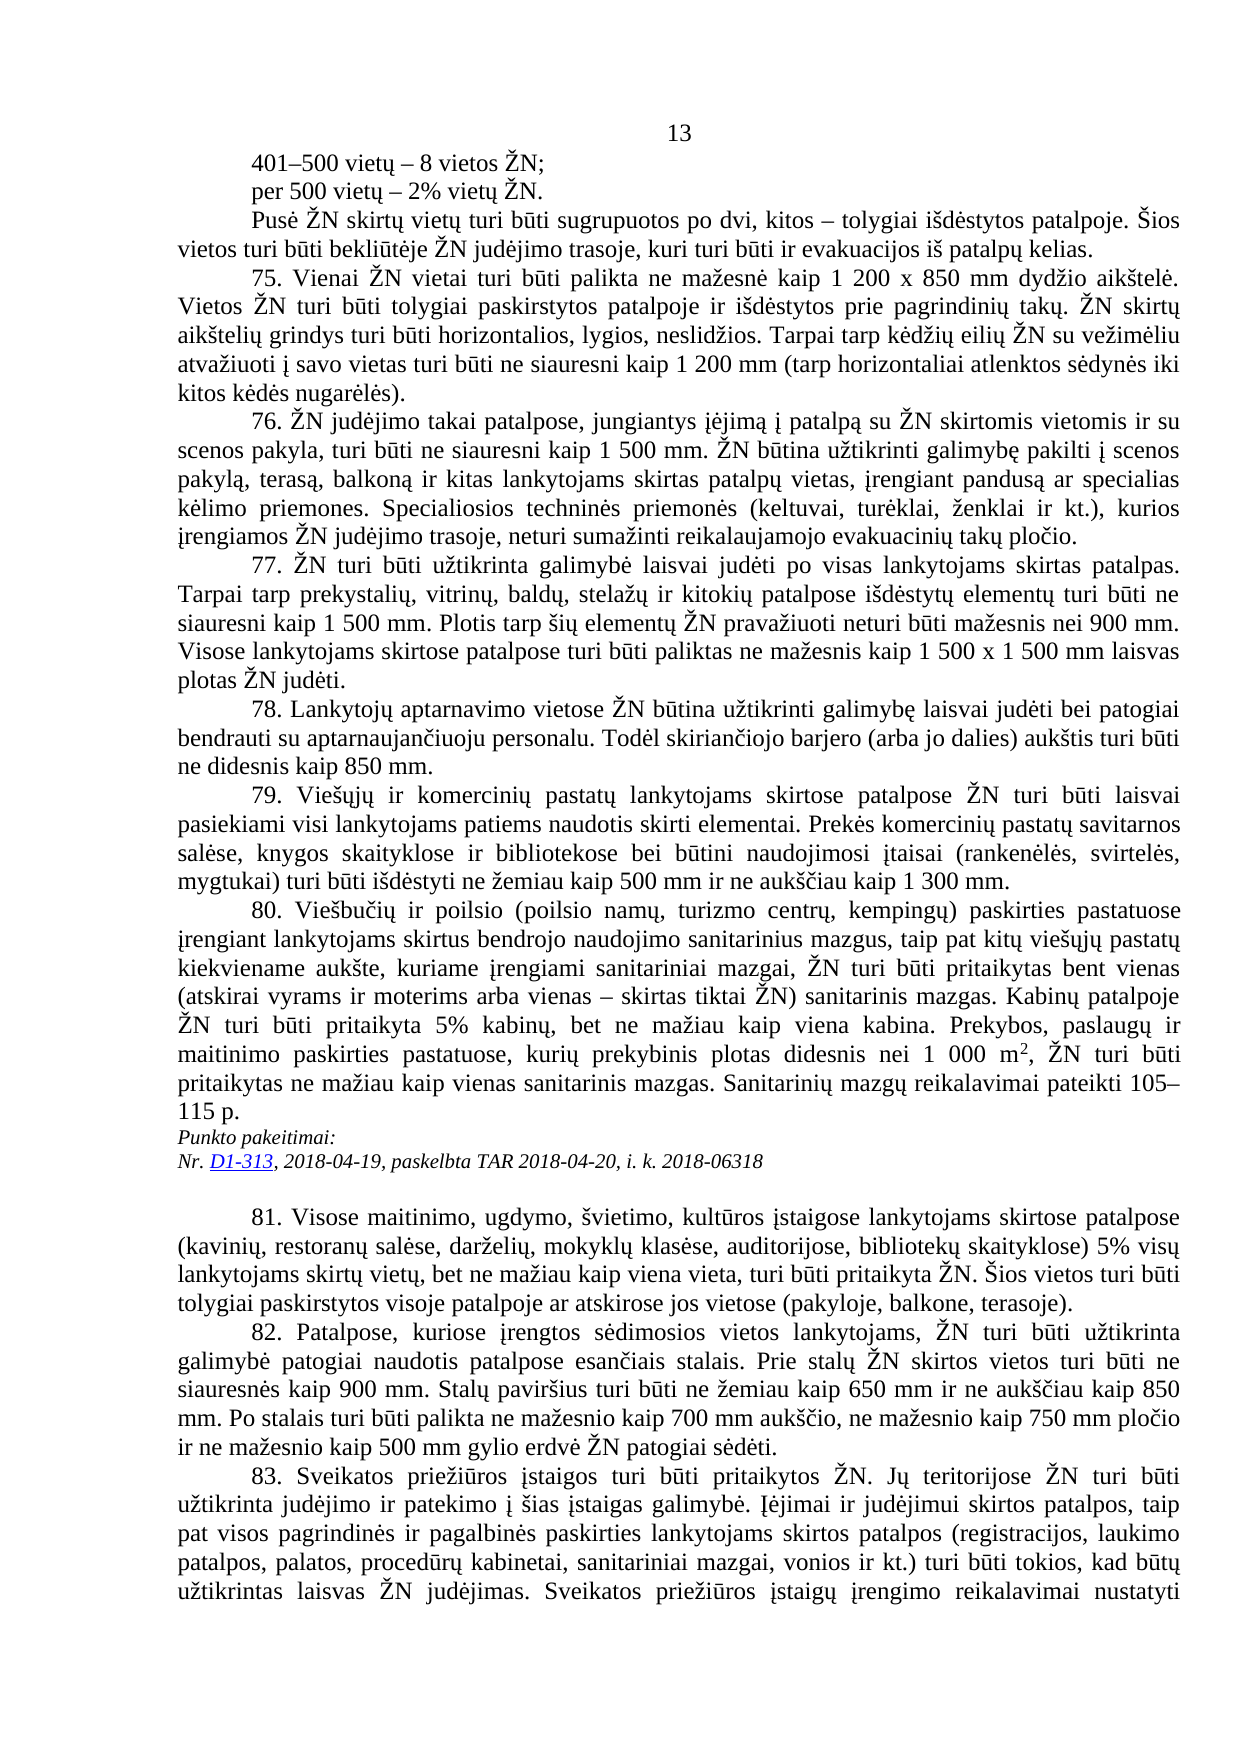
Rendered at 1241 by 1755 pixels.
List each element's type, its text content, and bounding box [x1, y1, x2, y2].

text 401–500 vietų – 8 vietos ŽN; [177, 148, 1181, 176]
text Nr. D1-313, 2018-04-19, paskelbta TAR 2018-04-20, i. k. 2018-06318 [177, 1149, 1181, 1173]
text 75. Vienai ŽN vietai turi būti palikta ne mažesnė kaip 1 200 x 850 mm dydžio aikštelė. Vietos ŽN turi būti tolygiai paskirstytos patalpoje ir išdėstytos prie pagrindinių takų. ŽN skirtų aikštelių grindys turi būti horizontalios, lygios, neslidžios. Tarpai tarp kėdžių eilių ŽN su vežimėliu atvažiuoti į savo vietas turi būti ne siauresni kaip 1 200 mm (tarp horizontaliai atlenktos sėdynės iki kitos kėdės nugarėlės). [177, 263, 1181, 406]
text 79. Viešųjų ir komercinių pastatų lankytojams skirtose patalpose ŽN turi būti laisvai pasiekiami visi lankytojams patiems naudotis skirti elementai. Prekės komercinių pastatų savitarnos salėse, knygos skaityklose ir bibliotekose bei būtini naudojimosi įtaisai (rankenėlės, svirtelės, mygtukai) turi būti išdėstyti ne žemiau kaip 500 mm ir ne aukščiau kaip 1 300 mm. [177, 780, 1181, 895]
text 82. Patalpose, kuriose įrengtos sėdimosios vietos lankytojams, ŽN turi būti užtikrinta galimybė patogiai naudotis patalpose esančiais stalais. Prie stalų ŽN skirtos vietos turi būti ne siauresnės kaip 900 mm. Stalų paviršius turi būti ne žemiau kaip 650 mm ir ne aukščiau kaip 850 mm. Po stalais turi būti palikta ne mažesnio kaip 700 mm aukščio, ne mažesnio kaip 750 mm pločio ir ne mažesnio kaip 500 mm gylio erdvė ŽN patogiai sėdėti. [177, 1317, 1181, 1461]
text 77. ŽN turi būti užtikrinta galimybė laisvai judėti po visas lankytojams skirtas patalpas. Tarpai tarp prekystalių, vitrinų, baldų, stelažų ir kitokių patalpose išdėstytų elementų turi būti ne siauresni kaip 1 500 mm. Plotis tarp šių elementų ŽN pravažiuoti neturi būti mažesnis nei 900 mm. Visose lankytojams skirtose patalpose turi būti paliktas ne mažesnis kaip 1 500 x 1 500 mm laisvas plotas ŽN judėti. [177, 550, 1181, 694]
text 83. Sveikatos priežiūros įstaigos turi būti pritaikytos ŽN. Jų teritorijose ŽN turi būti užtikrinta judėjimo ir patekimo į šias įstaigas galimybė. Įėjimai ir judėjimui skirtos patalpos, taip pat visos pagrindinės ir pagalbinės paskirties lankytojams skirtos patalpos (registracijos, laukimo patalpos, palatos, procedūrų kabinetai, sanitariniai mazgai, vonios ir kt.) turi būti tokios, kad būtų užtikrintas laisvas ŽN judėjimas. Sveikatos priežiūros įstaigų įrengimo reikalavimai nustatyti [177, 1461, 1181, 1604]
text Pusė ŽN skirtų vietų turi būti sugrupuotos po dvi, kitos – tolygiai išdėstytos patalpoje. Šios vietos turi būti bekliūtėje ŽN judėjimo trasoje, kuri turi būti ir evakuacijos iš patalpų kelias. [177, 205, 1181, 263]
text 76. ŽN judėjimo takai patalpose, jungiantys įėjimą į patalpą su ŽN skirtomis vietomis ir su scenos pakyla, turi būti ne siauresni kaip 1 500 mm. ŽN būtina užtikrinti galimybę pakilti į scenos pakylą, terasą, balkoną ir kitas lankytojams skirtas patalpų vietas, įrengiant pandusą ar specialias kėlimo priemones. Specialiosios techninės priemonės (keltuvai, turėklai, ženklai ir kt.), kurios įrengiamos ŽN judėjimo trasoje, neturi sumažinti reikalaujamojo evakuacinių takų pločio. [177, 406, 1181, 550]
text per 500 vietų – 2% vietų ŽN. [177, 176, 1181, 205]
text 78. Lankytojų aptarnavimo vietose ŽN būtina užtikrinti galimybę laisvai judėti bei patogiai bendrauti su aptarnaujančiuoju personalu. Todėl skiriančiojo barjero (arba jo dalies) aukštis turi būti ne didesnis kaip 850 mm. [177, 694, 1181, 780]
text 80. Viešbučių ir poilsio (poilsio namų, turizmo centrų, kempingų) paskirties pastatuose įrengiant lankytojams skirtus bendrojo naudojimo sanitarinius mazgus, taip pat kitų viešųjų pastatų kiekviename aukšte, kuriame įrengiami sanitariniai mazgai, ŽN turi būti pritaikytas bent vienas (atskirai vyrams ir moterims arba vienas – skirtas tiktai ŽN) sanitarinis mazgas. Kabinų patalpoje ŽN turi būti pritaikyta 5% kabinų, bet ne mažiau kaip viena kabina. Prekybos, paslaugų ir maitinimo paskirties pastatuose, kurių prekybinis plotas didesnis nei 1 000 m2, ŽN turi būti pritaikytas ne mažiau kaip vienas sanitarinis mazgas. Sanitarinių mazgų reikalavimai pateikti 105–115 p. [177, 895, 1181, 1125]
text Punkto pakeitimai: [177, 1125, 1181, 1149]
text 81. Visose maitinimo, ugdymo, švietimo, kultūros įstaigose lankytojams skirtose patalpose (kavinių, restoranų salėse, darželių, mokyklų klasėse, auditorijose, bibliotekų skaityklose) 5% visų lankytojams skirtų vietų, bet ne mažiau kaip viena vieta, turi būti pritaikyta ŽN. Šios vietos turi būti tolygiai paskirstytos visoje patalpoje ar atskirose jos vietose (pakyloje, balkone, terasoje). [177, 1202, 1181, 1317]
